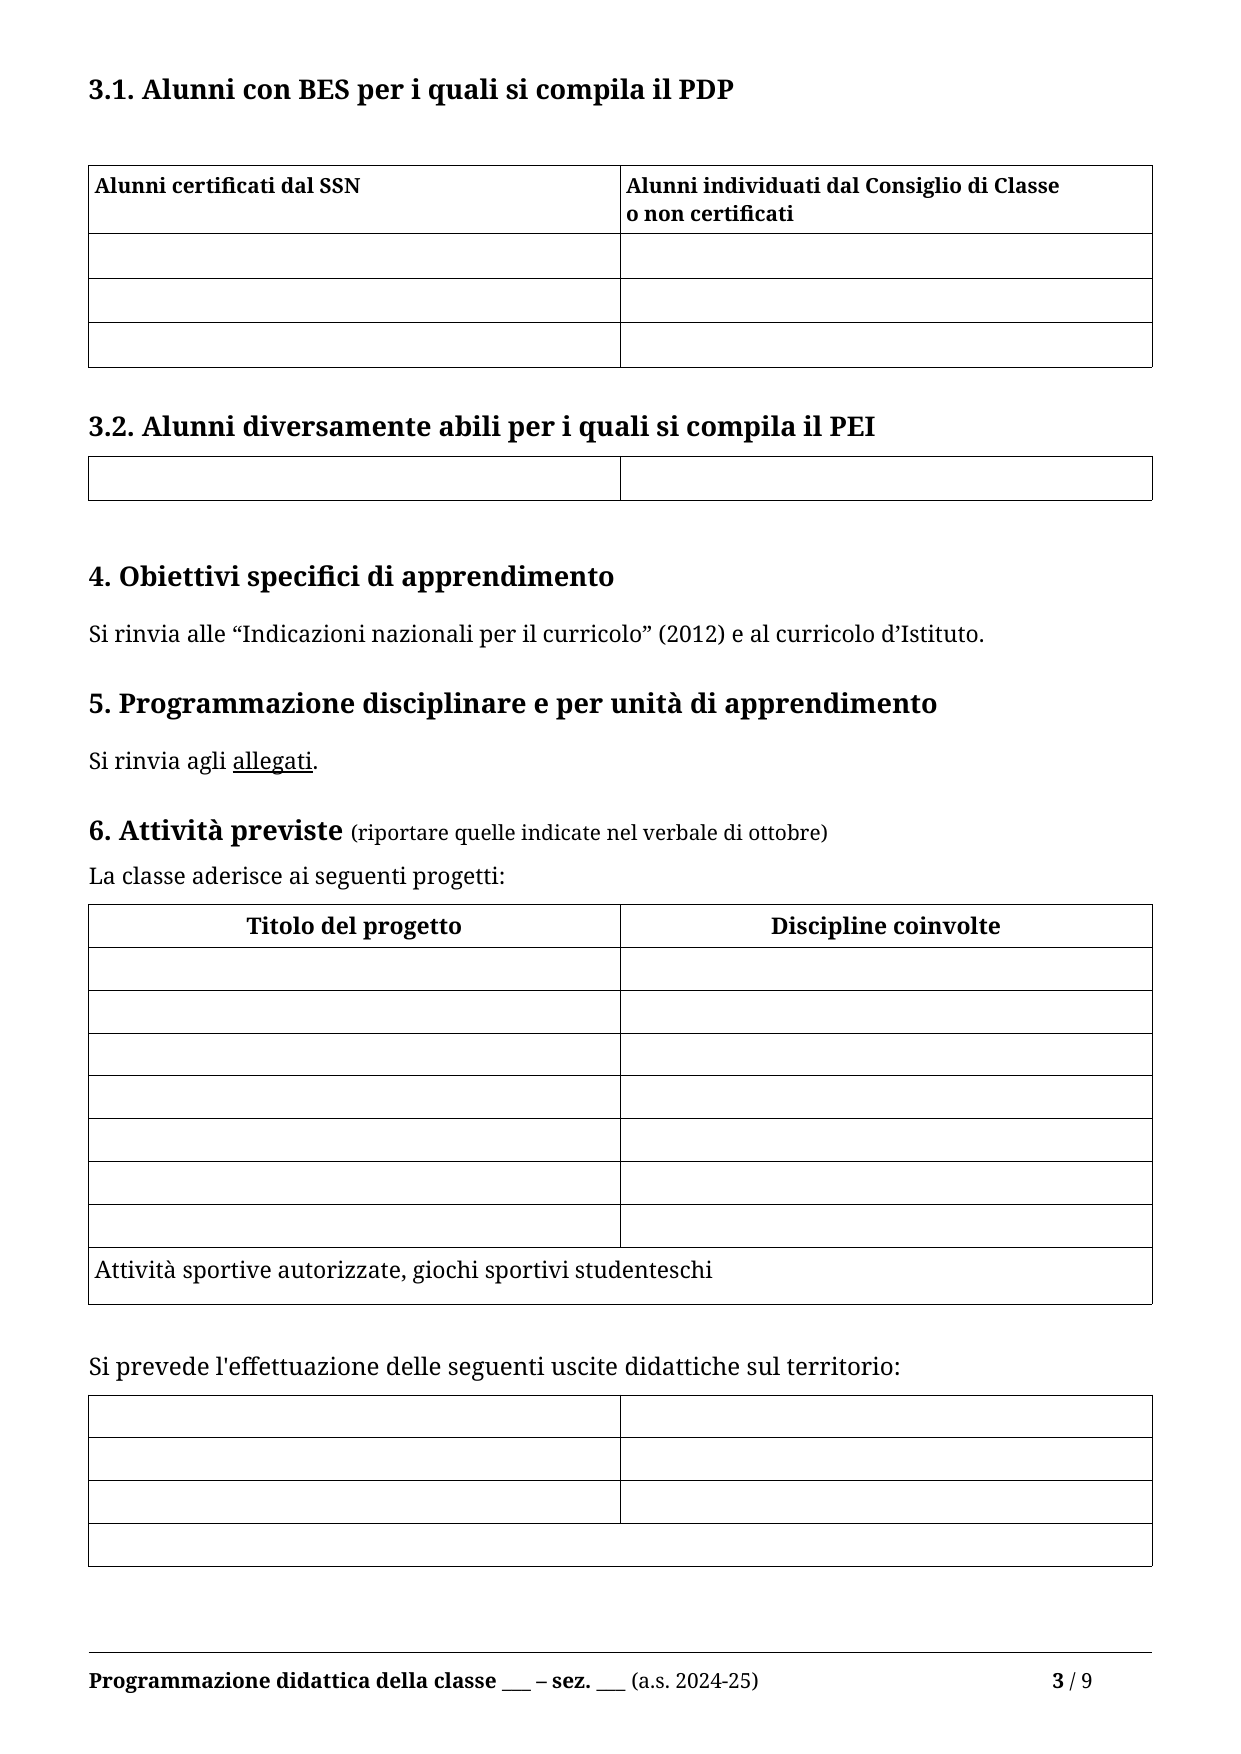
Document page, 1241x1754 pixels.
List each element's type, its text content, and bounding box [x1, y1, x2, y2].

table_cell [89, 323, 620, 367]
table_cell [89, 1076, 620, 1118]
table_header Alunni individuati dal Consiglio di Classe o non certificati [621, 166, 1152, 233]
table_cell [89, 1034, 620, 1075]
table_header [89, 457, 620, 500]
table_header [89, 1396, 620, 1437]
table_cell [621, 991, 1152, 1032]
table_cell [89, 1524, 1152, 1566]
table_cell [621, 1162, 1152, 1204]
text Si prevede l'effettuazione delle seguenti uscite didattiche sul territorio: [88, 1349, 1152, 1382]
table_cell [89, 1162, 620, 1204]
text La classe aderisce ai seguenti progetti: [88, 860, 1152, 892]
subtitle 5. Programmazione disciplinare e per unità di apprendimento [88, 684, 1152, 721]
table_header Titolo del progetto [89, 905, 620, 947]
table_cell [621, 1119, 1152, 1161]
table_cell [621, 323, 1152, 367]
table_cell [89, 234, 620, 278]
table_cell [621, 279, 1152, 322]
table_cell [621, 1438, 1152, 1480]
table_cell [621, 1481, 1152, 1523]
table_header Alunni certificati dal SSN [89, 166, 620, 233]
table_header [621, 457, 1152, 500]
table_cell [621, 1205, 1152, 1247]
table_cell [89, 1119, 620, 1161]
subtitle 4. Obiettivi specifici di apprendimento [88, 557, 1152, 594]
table_cell [621, 948, 1152, 990]
table_cell Attività sportive autorizzate, giochi sportivi studenteschi [89, 1248, 1152, 1303]
table_cell [89, 279, 620, 322]
table_cell [621, 1034, 1152, 1075]
table_header [621, 1396, 1152, 1437]
table_cell [89, 991, 620, 1032]
subtitle 3.2. Alunni diversamente abili per i quali si compila il PEI [88, 407, 1152, 444]
text Si rinvia alle “Indicazioni nazionali per il curricolo” (2012) e al curricolo d’Istituto. [88, 618, 1152, 649]
text Si rinvia agli allegati. [88, 745, 1152, 776]
table_cell [89, 1205, 620, 1247]
table_cell [621, 1076, 1152, 1118]
subtitle 3.1. Alunni con BES per i quali si compila il PDP [88, 71, 1152, 108]
table_header Discipline coinvolte [621, 905, 1152, 947]
table_cell [89, 948, 620, 990]
table_cell [89, 1438, 620, 1480]
subtitle 6. Attività previste (riportare quelle indicate nel verbale di ottobre) [88, 812, 1152, 848]
table_cell [89, 1481, 620, 1523]
table_cell [621, 234, 1152, 278]
